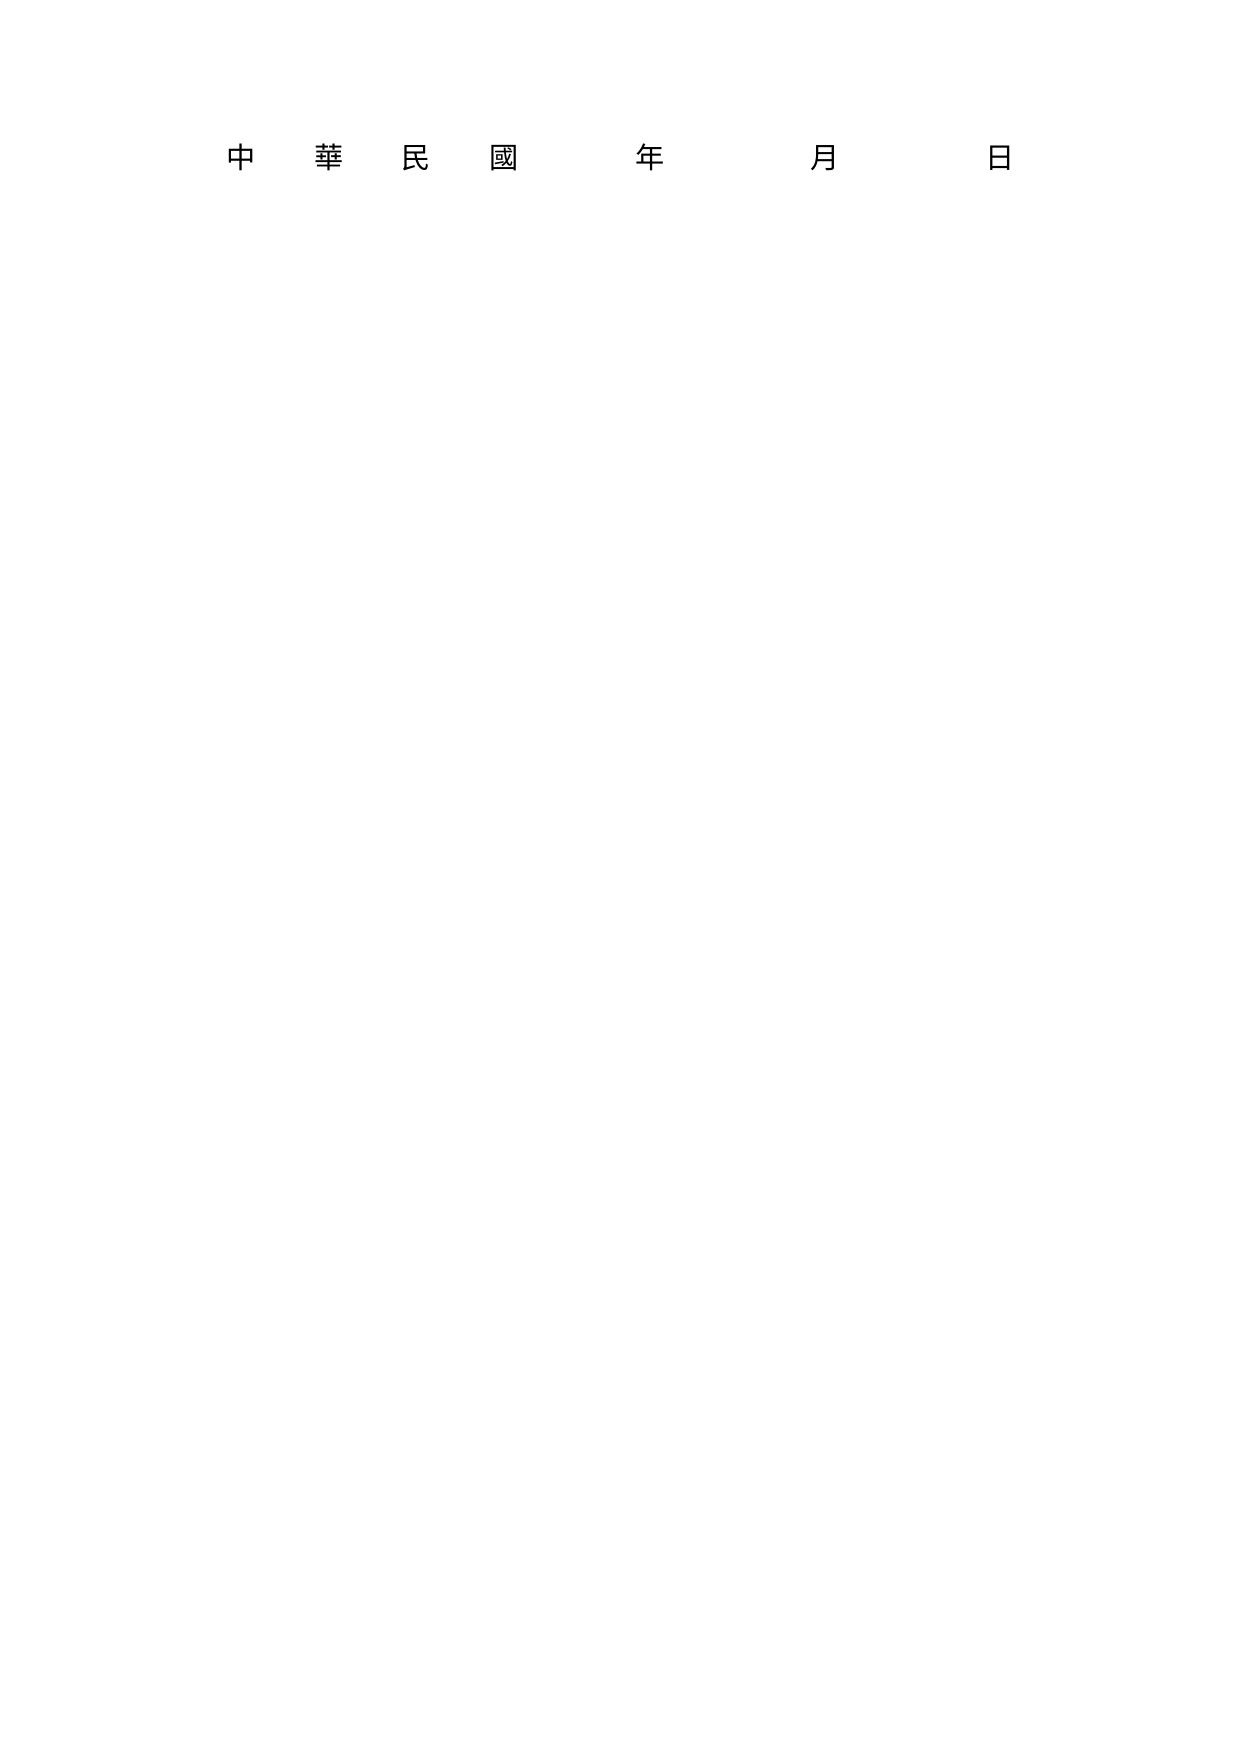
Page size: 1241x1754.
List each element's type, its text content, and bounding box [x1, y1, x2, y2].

text 中 華 民 國 年 月 日 [118, 118, 1122, 176]
